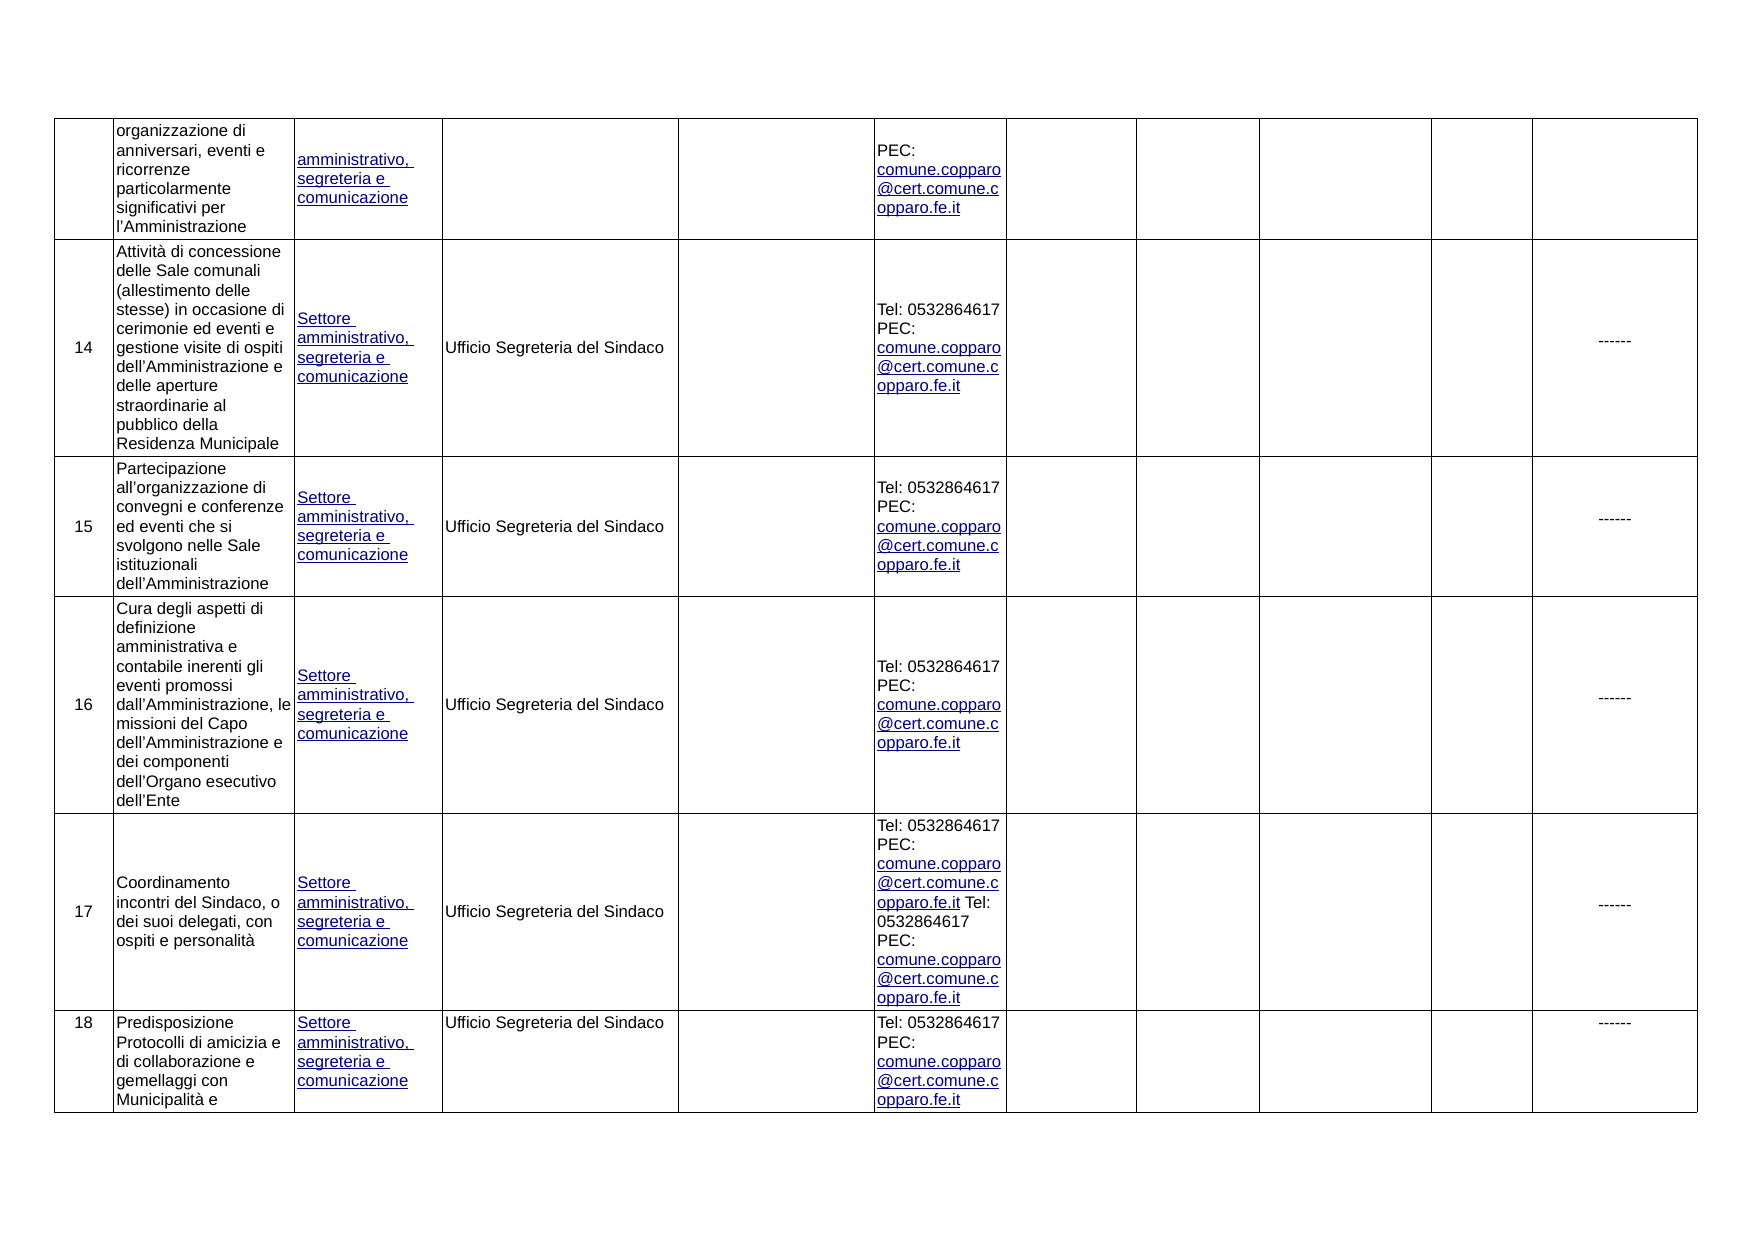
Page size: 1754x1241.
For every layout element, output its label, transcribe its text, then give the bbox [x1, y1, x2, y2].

table_cell Ufficio Segreteria del Sindaco [443, 457, 678, 596]
table_cell ------ [1533, 240, 1697, 456]
table_cell [1432, 814, 1532, 1010]
table_cell [1137, 240, 1259, 456]
table_cell [1007, 1011, 1136, 1112]
table_cell [1137, 119, 1259, 239]
table_cell ------ [1533, 119, 1697, 239]
table_cell Predisposizione Protocolli di amicizia e di collaborazione e gemellaggi con Municipalità e [114, 1011, 294, 1112]
table_cell [1260, 814, 1431, 1010]
table_cell [1137, 814, 1259, 1010]
table_cell 15 [55, 457, 113, 596]
table_cell [1137, 597, 1259, 813]
table_cell [679, 597, 874, 813]
table_cell [1260, 457, 1431, 596]
table_cell Settore amministrativo, segreteria e comunicazione [295, 240, 442, 456]
table_cell Ufficio Segreteria del Sindaco [443, 597, 678, 813]
table_cell Settore amministrativo, segreteria e comunicazione [295, 597, 442, 813]
table_cell Attività di concessione delle Sale comunali (allestimento delle stesse) in occasione di cerimonie ed eventi e gestione visite di ospiti dell’Amministrazione e delle aperture straordinarie al pubblico della Residenza Municipale [114, 240, 294, 456]
table_cell 18 [55, 1011, 113, 1112]
table_cell [679, 814, 874, 1010]
table_cell [1260, 119, 1431, 239]
table_cell [443, 119, 678, 239]
table_cell Ufficio Segreteria del Sindaco [443, 240, 678, 456]
table_cell Tel: 0532864617 PEC: comune.copparo@cert.comune.copparo.fe.it [875, 457, 1006, 596]
table_cell ------ [1533, 1011, 1697, 1112]
table_cell Ufficio Segreteria del Sindaco [443, 814, 678, 1010]
table_cell [1432, 597, 1532, 813]
table_cell organizzazione di anniversari, eventi e ricorrenze particolarmente significativi per l’Amministrazione [114, 119, 294, 239]
table_cell [1432, 457, 1532, 596]
table_cell [1007, 597, 1136, 813]
table_cell Settore amministrativo, segreteria e comunicazione [295, 457, 442, 596]
table_cell [1137, 1011, 1259, 1112]
table_cell [1432, 240, 1532, 456]
table_cell [679, 240, 874, 456]
table_cell amministrativo, segreteria e comunicazione [295, 119, 442, 239]
table_cell [55, 119, 113, 239]
table_cell ------ [1533, 814, 1697, 1010]
table_cell Tel: 0532864617 PEC: comune.copparo@cert.comune.copparo.fe.it [875, 240, 1006, 456]
table_cell [1007, 457, 1136, 596]
table_cell Partecipazione all’organizzazione di convegni e conferenze ed eventi che si svolgono nelle Sale istituzionali dell’Amministrazione [114, 457, 294, 596]
table_cell [1007, 240, 1136, 456]
table_cell [1432, 119, 1532, 239]
table_cell Coordinamento incontri del Sindaco, o dei suoi delegati, con ospiti e personalità [114, 814, 294, 1010]
table_cell Settore amministrativo, segreteria e comunicazione [295, 814, 442, 1010]
table_cell [1260, 597, 1431, 813]
table_cell Ufficio Segreteria del Sindaco [443, 1011, 678, 1112]
table_cell Settore amministrativo, segreteria e comunicazione [295, 1011, 442, 1112]
table_cell [1432, 1011, 1532, 1112]
table_cell [679, 457, 874, 596]
table_cell 17 [55, 814, 113, 1010]
table_cell [1260, 1011, 1431, 1112]
table_cell Tel: 0532864617 PEC: comune.copparo@cert.comune.copparo.fe.it Tel: 0532864617 PEC: comune.copparo@cert.comune.copparo.fe.it [875, 814, 1006, 1010]
table_cell Tel: 0532864617 PEC: comune.copparo@cert.comune.copparo.fe.it [875, 597, 1006, 813]
table_cell [679, 1011, 874, 1112]
table_cell Tel: 0532864617 PEC: comune.copparo@cert.comune.copparo.fe.it [875, 1011, 1006, 1112]
table_cell 16 [55, 597, 113, 813]
table_cell [1260, 240, 1431, 456]
table_cell [679, 119, 874, 239]
table_cell PEC: comune.copparo@cert.comune.copparo.fe.it [875, 119, 1006, 239]
table_cell ------ [1533, 457, 1697, 596]
table_cell 14 [55, 240, 113, 456]
table_cell [1007, 119, 1136, 239]
table_cell ------ [1533, 597, 1697, 813]
table_cell [1007, 814, 1136, 1010]
table_cell [1137, 457, 1259, 596]
table_cell Cura degli aspetti di definizione amministrativa e contabile inerenti gli eventi promossi dall’Amministrazione, le missioni del Capo dell’Amministrazione e dei componenti dell’Organo esecutivo dell’Ente [114, 597, 294, 813]
